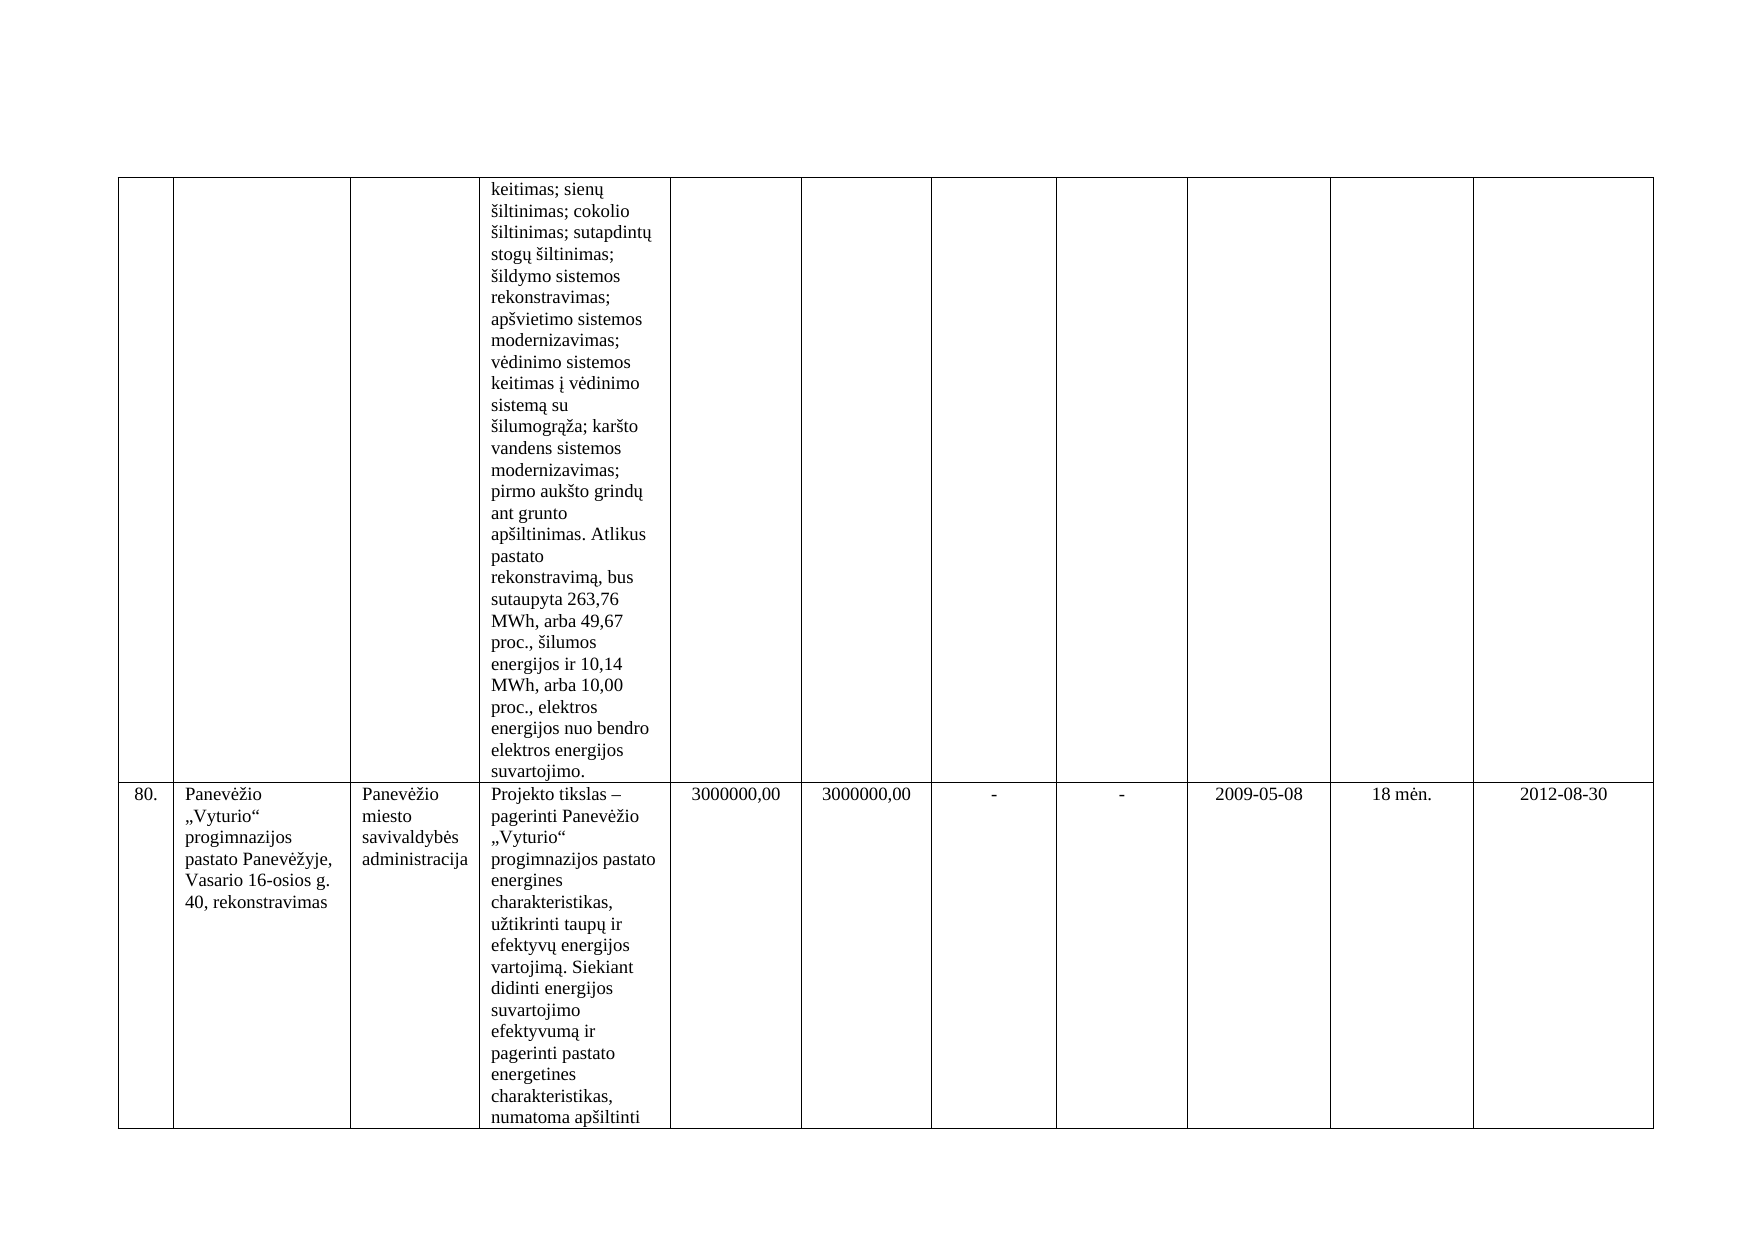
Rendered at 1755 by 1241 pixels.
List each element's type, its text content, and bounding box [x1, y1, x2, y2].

table_cell [1188, 178, 1330, 782]
table_cell 2009-05-08 [1188, 783, 1330, 1128]
table_cell [1474, 178, 1653, 782]
table_cell Panevėžio miesto savivaldybės administracija [351, 783, 479, 1128]
table_cell [174, 178, 350, 782]
table_cell [119, 178, 173, 782]
table_cell [1331, 178, 1473, 782]
table_cell [351, 178, 479, 782]
table_cell keitimas; sienų šiltinimas; cokolio šiltinimas; sutapdintų stogų šiltinimas; šildymo sistemos rekonstravimas; apšvietimo sistemos modernizavimas; vėdinimo sistemos keitimas į vėdinimo sistemą su šilumogrąža; karšto vandens sistemos modernizavimas; pirmo aukšto grindų ant grunto apšiltinimas. Atlikus pastato rekonstravimą, bus sutaupyta 263,76 MWh, arba 49,67 proc., šilumos energijos ir 10,14 MWh, arba 10,00 proc., elektros energijos nuo bendro elektros energijos suvartojimo. [480, 178, 670, 782]
table_cell 80. [119, 783, 173, 1128]
table_cell - [1057, 178, 1187, 782]
table_cell [802, 178, 931, 782]
table_cell 2012-08-30 [1474, 783, 1653, 1128]
table_cell - [1057, 783, 1187, 1128]
table_cell 18 mėn. [1331, 783, 1473, 1128]
table_cell Projekto tikslas – pagerinti Panevėžio „Vyturio“ progimnazijos pastato energines charakteristikas, užtikrinti taupų ir efektyvų energijos vartojimą. Siekiant didinti energijos suvartojimo efektyvumą ir pagerinti pastato energetines charakteristikas, numatoma apšiltinti [480, 783, 670, 1128]
table_cell - [932, 783, 1056, 1128]
table_cell - [932, 178, 1056, 782]
table_cell 3000000,00 [671, 783, 801, 1128]
table_cell 3000000,00 [802, 783, 931, 1128]
table_cell Panevėžio „Vyturio“ progimnazijos pastato Panevėžyje, Vasario 16-osios g. 40, rekonstravimas [174, 783, 350, 1128]
table_cell [671, 178, 801, 782]
